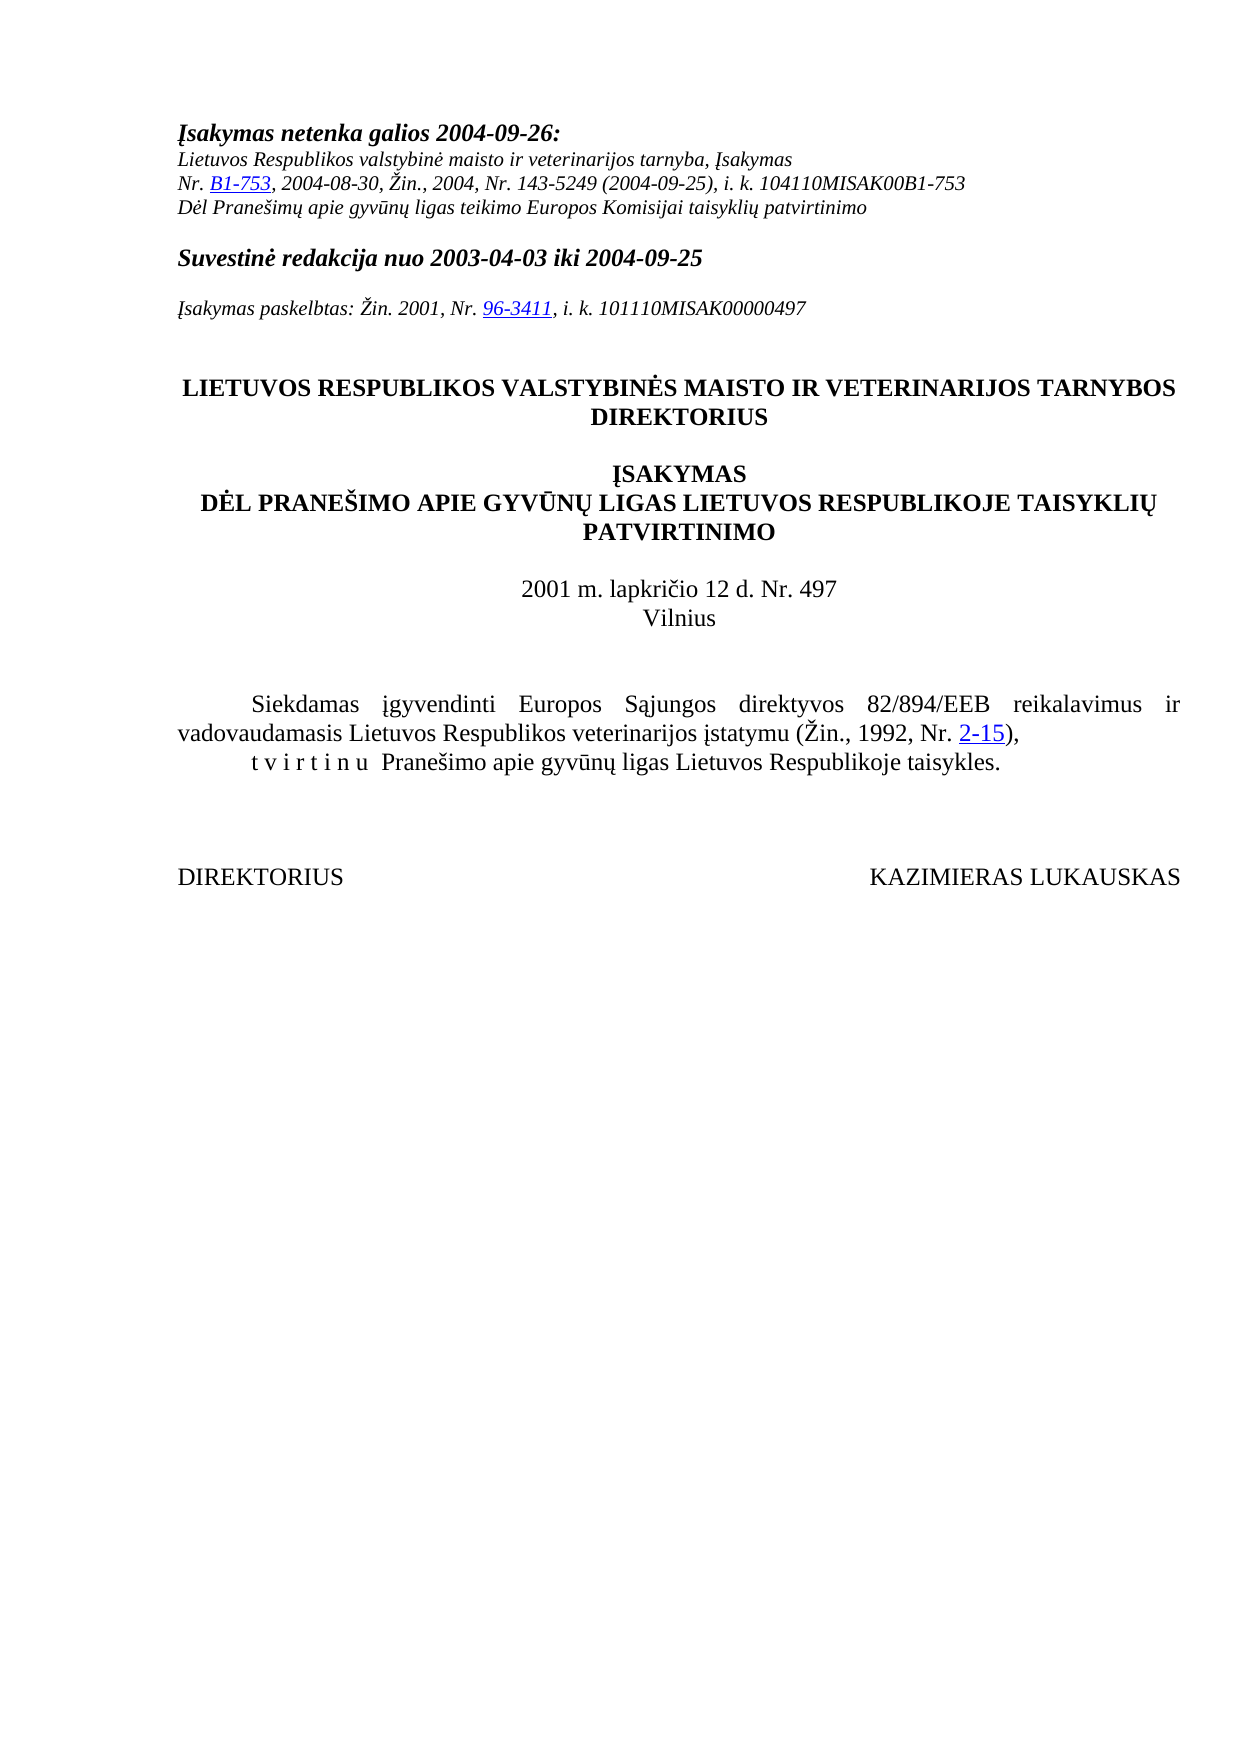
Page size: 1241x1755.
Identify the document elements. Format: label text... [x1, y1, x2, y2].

text Nr. B1-753, 2004-08-30, Žin., 2004, Nr. 143-5249 (2004-09-25), i. k. 104110MISAK00B1-753 [177, 171, 1181, 195]
text Įsakymas paskelbtas: Žin. 2001, Nr. 96-3411, i. k. 101110MISAK00000497 [177, 296, 1181, 320]
text Siekdamas įgyvendinti Europos Sąjungos direktyvos 82/894/EEB reikalavimus ir vadovaudamasis Lietuvos Respublikos veterinarijos įstatymu (Žin., 1992, Nr. 2-15), [177, 689, 1181, 747]
text ĮSAKYMAS [177, 459, 1181, 488]
text Dėl Pranešimų apie gyvūnų ligas teikimo Europos Komisijai taisyklių patvirtinimo [177, 195, 1181, 219]
text tvirtinu Pranešimo apie gyvūnų ligas Lietuvos Respublikoje taisykles. [177, 747, 1181, 775]
text Vilnius [177, 603, 1181, 632]
text Lietuvos Respublikos valstybinė maisto ir veterinarijos tarnyba, Įsakymas [177, 147, 1181, 171]
text Suvestinė redakcija nuo 2003-04-03 iki 2004-09-25 [177, 243, 1181, 272]
text LIETUVOS RESPUBLIKOS VALSTYBINĖS MAISTO IR VETERINARIJOS TARNYBOS DIREKTORIUS [177, 373, 1181, 430]
text Įsakymas netenka galios 2004-09-26: [177, 118, 1181, 147]
text 2001 m. lapkričio 12 d. Nr. 497 [177, 574, 1181, 603]
text DĖL PRANEŠIMO APIE GYVŪNŲ LIGAS LIETUVOS RESPUBLIKOJE TAISYKLIŲ PATVIRTINIMO [177, 488, 1181, 545]
text DIREKTORIUS KAZIMIERAS LUKAUSKAS [177, 862, 1181, 890]
